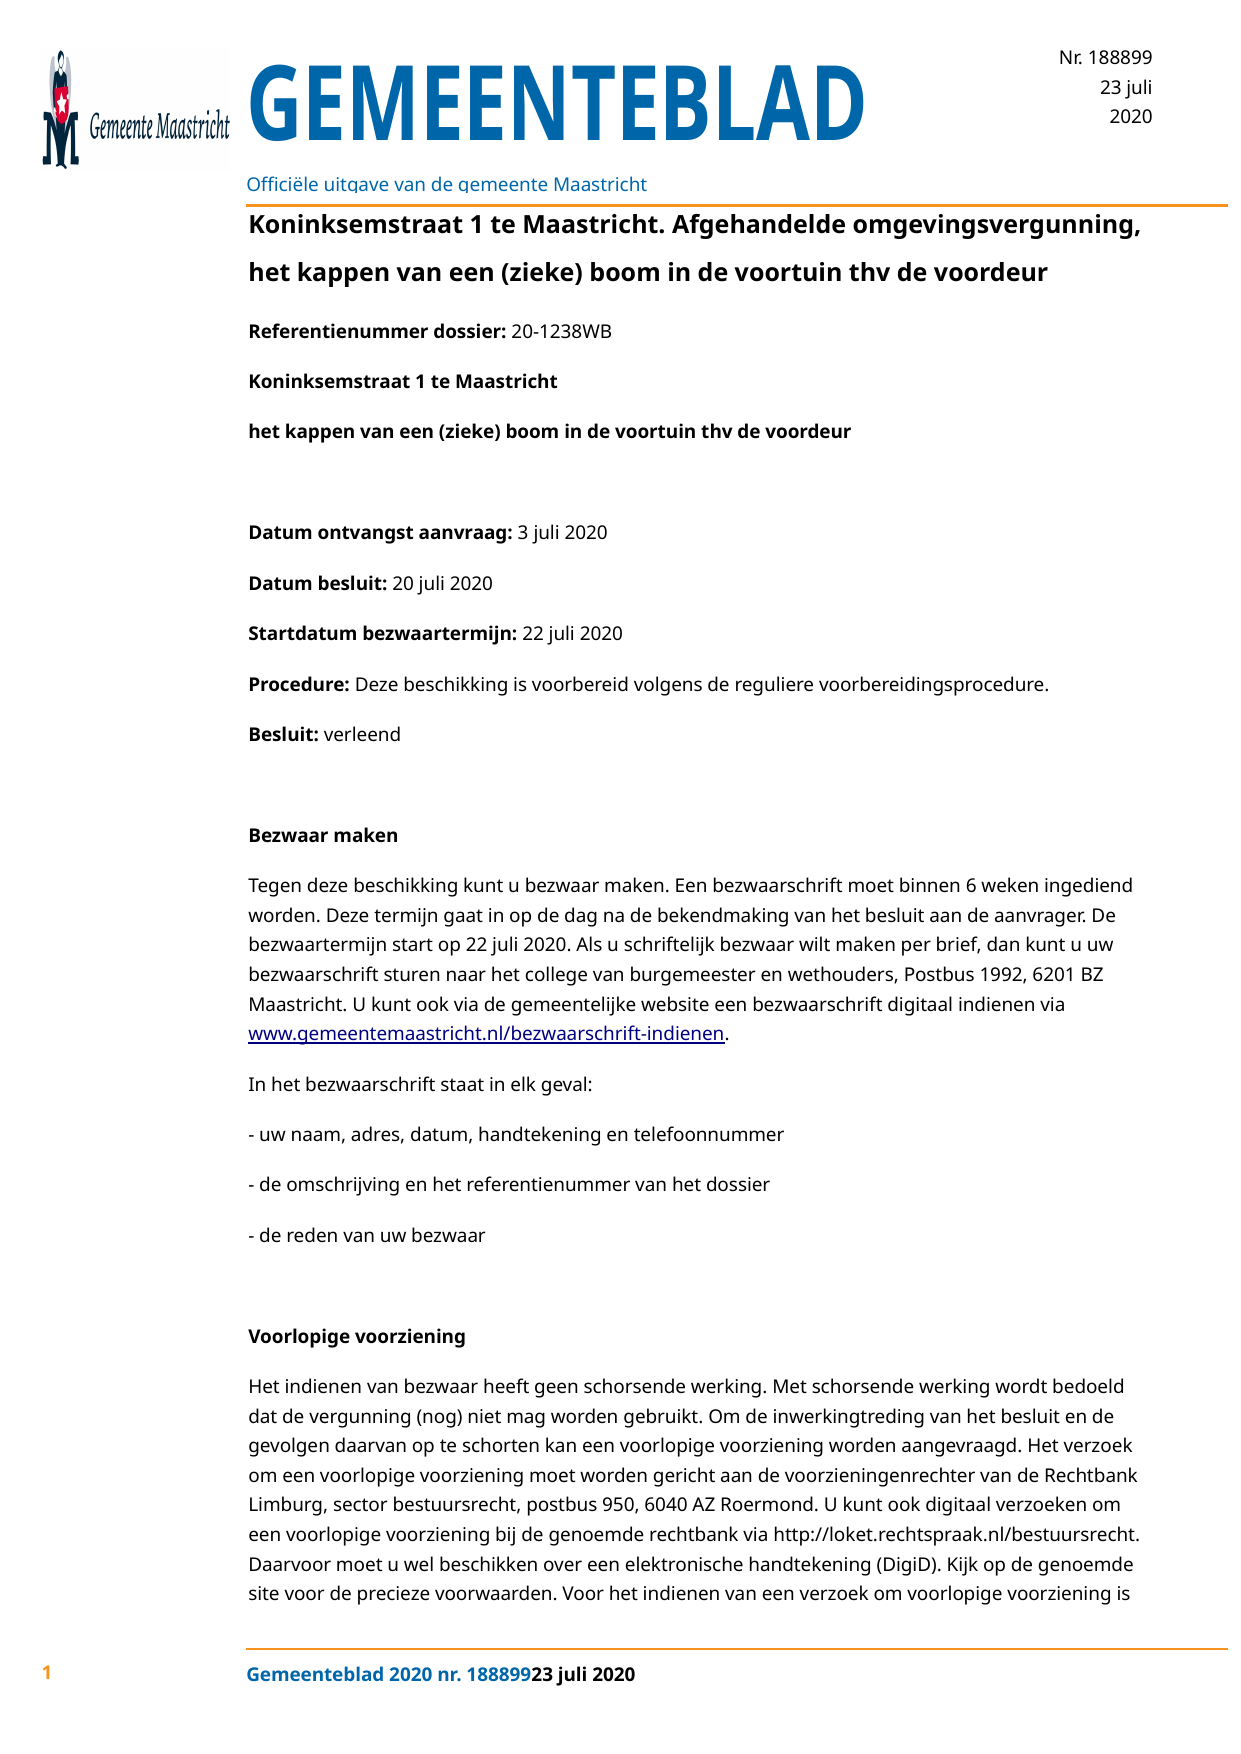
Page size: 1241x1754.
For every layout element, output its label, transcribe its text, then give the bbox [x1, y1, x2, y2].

text Datum besluit: 20 juli 2020 [248, 570, 1152, 596]
text Koninksemstraat 1 te Maastricht. Afgehandelde omgevingsvergunning, het kappen van een (zieke) boom in de voortuin thv de voordeur [248, 207, 1152, 288]
picture [41, 47, 231, 172]
text Voorlopige voorziening [248, 1323, 1152, 1349]
text Procedure: Deze beschikking is voorbereid volgens de reguliere voorbereidingsprocedure. [248, 671, 1152, 697]
text - de omschrijving en het referentienummer van het dossier [248, 1172, 1152, 1197]
text Tegen deze beschikking kunt u bezwaar maken. Een bezwaarschrift moet binnen 6 weken ingediend worden. Deze termijn gaat in op de dag na de bekendmaking van het besluit aan de aanvrager. De bezwaartermijn start op 22 juli 2020. Als u schriftelijk bezwaar wilt maken per brief, dan kunt u uw bezwaarschrift sturen naar het college van burgemeester en wethouders, Postbus 1992, 6201 BZ Maastricht. U kunt ook via de gemeentelijke website een bezwaarschrift digitaal indienen via www.gemeentemaastricht.nl/bezwaarschrift-indienen. [248, 872, 1152, 1046]
text In het bezwaarschrift staat in elk geval: [248, 1071, 1152, 1097]
text het kappen van een (zieke) boom in de voortuin thv de voordeur [248, 419, 1152, 444]
text - uw naam, adres, datum, handtekening en telefoonnummer [248, 1121, 1152, 1147]
text Datum ontvangst aanvraag: 3 juli 2020 [248, 519, 1152, 545]
text Startdatum bezwaartermijn: 22 juli 2020 [248, 620, 1152, 646]
text Koninksemstraat 1 te Maastricht [248, 368, 1152, 394]
text Bezwaar maken [248, 822, 1152, 848]
text Besluit: verleend [248, 721, 1152, 747]
text Het indienen van bezwaar heeft geen schorsende werking. Met schorsende werking wordt bedoeld dat de vergunning (nog) niet mag worden gebruikt. Om de inwerkingtreding van het besluit en de gevolgen daarvan op te schorten kan een voorlopige voorziening worden aangevraagd. Het verzoek om een voorlopige voorziening moet worden gericht aan de voorzieningenrechter van de Rechtbank Limburg, sector bestuursrecht, postbus 950, 6040 AZ Roermond. U kunt ook digitaal verzoeken om een voorlopige voorziening bij de genoemde rechtbank via http://loket.rechtspraak.nl/bestuursrecht. Daarvoor moet u wel beschikken over een elektronische handtekening (DigiD). Kijk op de genoemde site voor de precieze voorwaarden. Voor het indienen van een verzoek om voorlopige voorziening is [248, 1373, 1152, 1606]
text Referentienummer dossier: 20-1238WB [248, 318, 1152, 344]
text - de reden van uw bezwaar [248, 1222, 1152, 1248]
